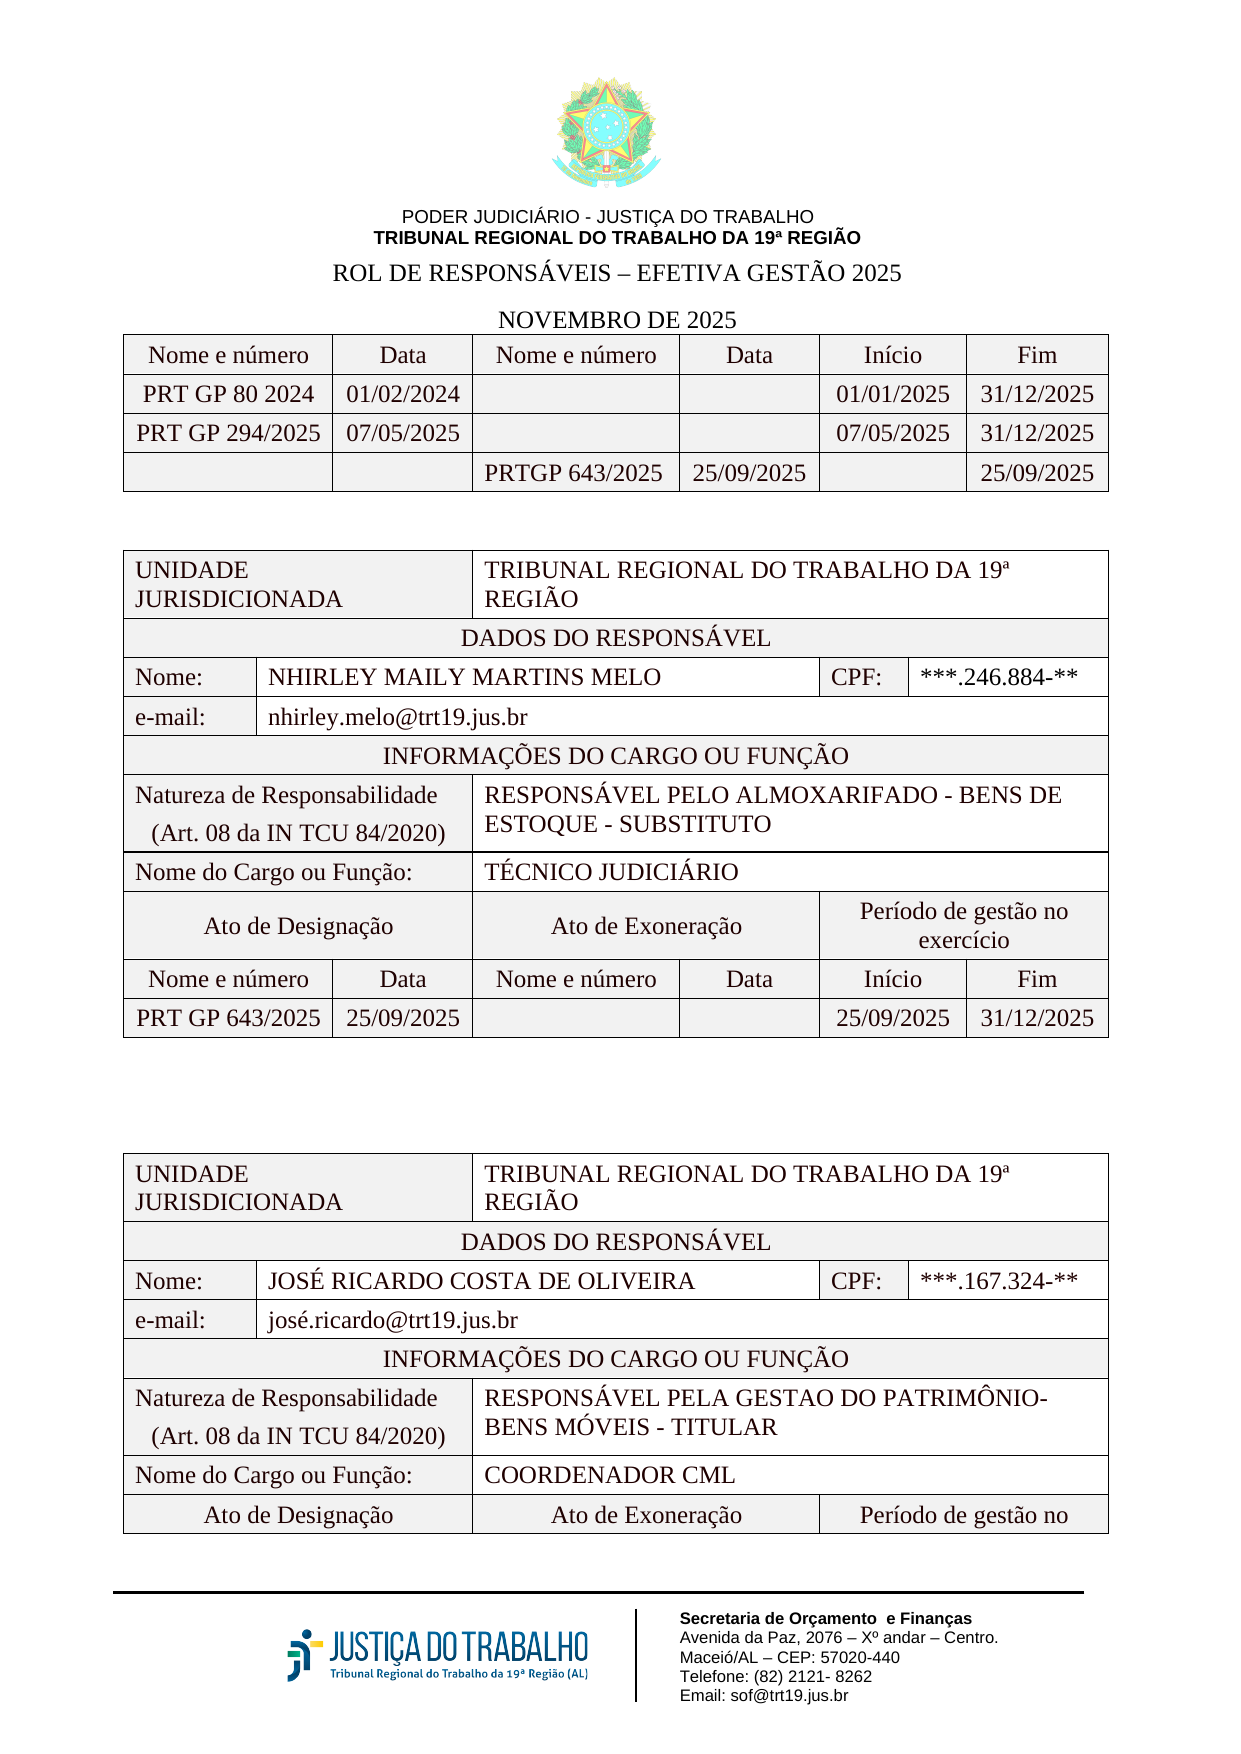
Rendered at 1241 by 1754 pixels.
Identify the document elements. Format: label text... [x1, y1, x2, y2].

table_cell 31/12/2025 [967, 375, 1108, 413]
table_cell Data [680, 335, 819, 373]
table_cell Fim [967, 335, 1108, 373]
table_cell Início [820, 335, 966, 373]
table_cell [680, 414, 819, 452]
table_cell e-mail: [124, 1300, 256, 1338]
table_cell Natureza de Responsabilidade (Art. 08 da IN TCU 84/2020) [124, 775, 472, 851]
table_cell [333, 453, 472, 491]
table_cell nhirley.melo@trt19.jus.br [257, 697, 1108, 735]
table_cell COORDENADOR CML [473, 1456, 1108, 1494]
table_cell Nome e número [124, 960, 332, 998]
table_cell PRT GP 294/2025 [124, 414, 332, 452]
table_cell [680, 999, 819, 1037]
table_header UNIDADE JURISDICIONADA [124, 1154, 472, 1221]
table_header TRIBUNAL REGIONAL DO TRABALHO DA 19ª REGIÃO [473, 1154, 1108, 1221]
table_cell TÉCNICO JUDICIÁRIO [473, 853, 1108, 891]
table_cell 31/12/2025 [967, 999, 1108, 1037]
table_cell Início [820, 960, 966, 998]
table_cell 07/05/2025 [820, 414, 966, 452]
table_cell PRT GP 80 2024 [124, 375, 332, 413]
table_cell DADOS DO RESPONSÁVEL [124, 1222, 1108, 1260]
table_cell JOSÉ RICARDO COSTA DE OLIVEIRA [257, 1261, 819, 1299]
table_cell 01/01/2025 [820, 375, 966, 413]
table_cell RESPONSÁVEL PELO ALMOXARIFADO - BENS DE ESTOQUE - SUBSTITUTO [473, 775, 1108, 851]
table_cell Nome do Cargo ou Função: [124, 1456, 472, 1494]
table_cell ***.167.324-** [909, 1261, 1108, 1299]
table_cell CPF: [820, 1261, 908, 1299]
table_cell 31/12/2025 [967, 414, 1108, 452]
table_cell Ato de Exoneração [473, 1495, 819, 1533]
table_cell 01/02/2024 [333, 375, 472, 413]
table_cell [473, 414, 679, 452]
table_cell 25/09/2025 [820, 999, 966, 1037]
table_cell 25/09/2025 [680, 453, 819, 491]
table_cell Nome: [124, 1261, 256, 1299]
table_cell [680, 375, 819, 413]
table_cell Natureza de Responsabilidade (Art. 08 da IN TCU 84/2020) [124, 1379, 472, 1455]
table_cell ***.246.884-** [909, 658, 1108, 696]
table_cell INFORMAÇÕES DO CARGO OU FUNÇÃO [124, 736, 1108, 774]
table_cell Período de gestão no exercício [820, 892, 1108, 958]
table_cell [473, 999, 679, 1037]
table_cell Período de gestão no [820, 1495, 1108, 1533]
table_cell PRTGP 643/2025 [473, 453, 679, 491]
table_cell CPF: [820, 658, 908, 696]
table_cell [124, 453, 332, 491]
table_cell Data [680, 960, 819, 998]
table_cell NHIRLEY MAILY MARTINS MELO [257, 658, 819, 696]
table_cell Nome: [124, 658, 256, 696]
table_cell Nome e número [473, 960, 679, 998]
table_cell 07/05/2025 [333, 414, 472, 452]
table_cell Nome e número [124, 335, 332, 373]
table_cell josé.ricardo@trt19.jus.br [257, 1300, 1108, 1338]
table_cell Fim [967, 960, 1108, 998]
table_cell Nome do Cargo ou Função: [124, 853, 472, 891]
table_cell Data [333, 335, 472, 373]
table_cell [473, 375, 679, 413]
table_cell RESPONSÁVEL PELA GESTAO DO PATRIMÔNIO-BENS MÓVEIS - TITULAR [473, 1379, 1108, 1455]
table_cell [820, 453, 966, 491]
table_cell 25/09/2025 [333, 999, 472, 1037]
table_cell INFORMAÇÕES DO CARGO OU FUNÇÃO [124, 1339, 1108, 1377]
table_cell DADOS DO RESPONSÁVEL [124, 619, 1108, 657]
table_header UNIDADE JURISDICIONADA [124, 551, 472, 617]
table_cell Nome e número [473, 335, 679, 373]
table_cell Ato de Designação [124, 1495, 472, 1533]
table_cell PRT GP 643/2025 [124, 999, 332, 1037]
table_cell Ato de Designação [124, 892, 472, 958]
table_cell Data [333, 960, 472, 998]
table_header TRIBUNAL REGIONAL DO TRABALHO DA 19ª REGIÃO [473, 551, 1108, 617]
table_cell 25/09/2025 [967, 453, 1108, 491]
table_cell e-mail: [124, 697, 256, 735]
table_cell Ato de Exoneração [473, 892, 819, 958]
